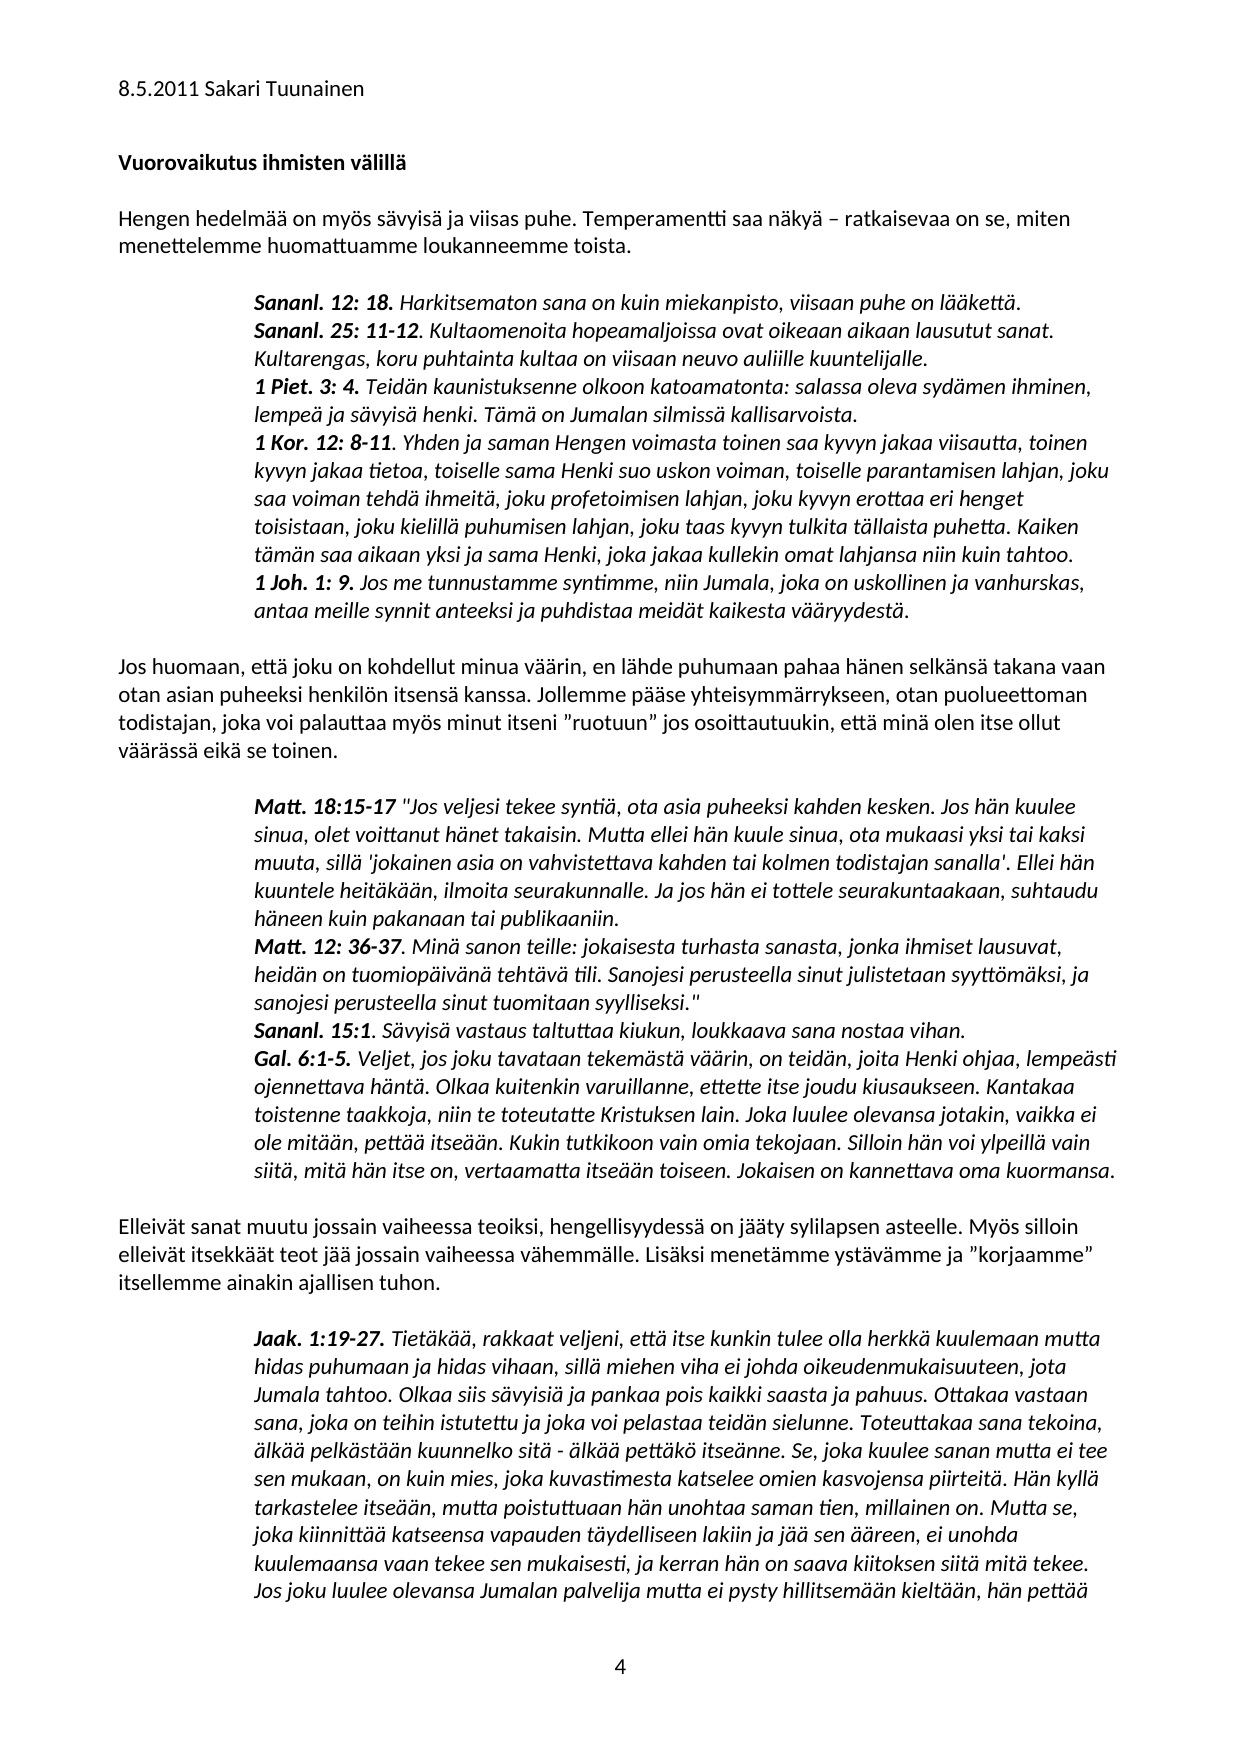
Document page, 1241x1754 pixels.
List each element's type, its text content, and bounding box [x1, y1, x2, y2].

text Sananl. 25: 11-12. Kultaomenoita hopeamaljoissa ovat oikeaan aikaan lausutut sanat. Kultarengas, koru puhtainta kultaa on viisaan neuvo auliille kuuntelijalle. [254, 316, 1122, 372]
text Sananl. 12: 18. Harkitsematon sana on kuin miekanpisto, viisaan puhe on lääkettä. [254, 288, 1122, 316]
text 1 Joh. 1: 9. Jos me tunnustamme syntimme, niin Jumala, joka on uskollinen ja vanhurskas, antaa meille synnit anteeksi ja puhdistaa meidät kaikesta vääryydestä. [254, 568, 1122, 624]
text Jos huomaan, että joku on kohdellut minua väärin, en lähde puhumaan pahaa hänen selkänsä takana vaan otan asian puheeksi henkilön itsensä kanssa. Jollemme pääse yhteisymmärrykseen, otan puolueettoman todistajan, joka voi palauttaa myös minut itseni ”ruotuun” jos osoittautuukin, että minä olen itse ollut väärässä eikä se toinen. [118, 652, 1122, 764]
text Matt. 18:15-17 "Jos veljesi tekee syntiä, ota asia puheeksi kahden kesken. Jos hän kuulee sinua, olet voittanut hänet takaisin. Mutta ellei hän kuule sinua, ota mukaasi yksi tai kaksi muuta, sillä 'jokainen asia on vahvistettava kahden tai kolmen todistajan sanalla'. Ellei hän kuuntele heitäkään, ilmoita seurakunnalle. Ja jos hän ei tottele seurakuntaakaan, suhtaudu häneen kuin pakanaan tai publikaaniin. [254, 792, 1122, 932]
text Hengen hedelmää on myös sävyisä ja viisas puhe. Temperamentti saa näkyä – ratkaisevaa on se, miten menettelemme huomattuamme loukanneemme toista. [118, 204, 1122, 260]
text Sananl. 15:1. Sävyisä vastaus taltuttaa kiukun, loukkaava sana nostaa vihan. [254, 1016, 1122, 1044]
text 1 Piet. 3: 4. Teidän kaunistuksenne olkoon katoamatonta: salassa oleva sydämen ihminen, lempeä ja sävyisä henki. Tämä on Jumalan silmissä kallisarvoista. [254, 372, 1122, 428]
text Vuorovaikutus ihmisten välillä [118, 148, 1122, 176]
text Gal. 6:1-5. Veljet, jos joku tavataan tekemästä väärin, on teidän, joita Henki ohjaa, lempeästi ojennettava häntä. Olkaa kuitenkin varuillanne, ettette itse joudu kiusaukseen. Kantakaa toistenne taakkoja, niin te toteutatte Kristuksen lain. Joka luulee olevansa jotakin, vaikka ei ole mitään, pettää itseään. Kukin tutkikoon vain omia tekojaan. Silloin hän voi ylpeillä vain siitä, mitä hän itse on, vertaamatta itseään toiseen. Jokaisen on kannettava oma kuormansa. [254, 1044, 1122, 1184]
text Jaak. 1:19-27. Tietäkää, rakkaat veljeni, että itse kunkin tulee olla herkkä kuulemaan mutta hidas puhumaan ja hidas vihaan, sillä miehen viha ei johda oikeudenmukaisuuteen, jota Jumala tahtoo. Olkaa siis sävyisiä ja pankaa pois kaikki saasta ja pahuus. Ottakaa vastaan sana, joka on teihin istutettu ja joka voi pelastaa teidän sielunne. Toteuttakaa sana tekoina, älkää pelkästään kuunnelko sitä - älkää pettäkö itseänne. Se, joka kuulee sanan mutta ei tee sen mukaan, on kuin mies, joka kuvastimesta katselee omien kasvojensa piirteitä. Hän kyllä tarkastelee itseään, mutta poistuttuaan hän unohtaa saman tien, millainen on. Mutta se, joka kiinnittää katseensa vapauden täydelliseen lakiin ja jää sen ääreen, ei unohda kuulemaansa vaan tekee sen mukaisesti, ja kerran hän on saava kiitoksen siitä mitä tekee. Jos joku luulee olevansa Jumalan palvelija mutta ei pysty hillitsemään kieltään, hän pettää [254, 1324, 1122, 1605]
text 1 Kor. 12: 8-11. Yhden ja saman Hengen voimasta toinen saa kyvyn jakaa viisautta, toinen kyvyn jakaa tietoa, toiselle sama Henki suo uskon voiman, toiselle parantamisen lahjan, joku saa voiman tehdä ihmeitä, joku profetoimisen lahjan, joku kyvyn erottaa eri henget toisistaan, joku kielillä puhumisen lahjan, joku taas kyvyn tulkita tällaista puhetta. Kaiken tämän saa aikaan yksi ja sama Henki, joka jakaa kullekin omat lahjansa niin kuin tahtoo. [254, 428, 1122, 568]
text Elleivät sanat muutu jossain vaiheessa teoiksi, hengellisyydessä on jääty sylilapsen asteelle. Myös silloin elleivät itsekkäät teot jää jossain vaiheessa vähemmälle. Lisäksi menetämme ystävämme ja ”korjaamme” itsellemme ainakin ajallisen tuhon. [118, 1212, 1122, 1296]
text Matt. 12: 36-37. Minä sanon teille: jokaisesta turhasta sanasta, jonka ihmiset lausuvat, heidän on tuomiopäivänä tehtävä tili. Sanojesi perusteella sinut julistetaan syyttömäksi, ja sanojesi perusteella sinut tuomitaan syylliseksi." [254, 932, 1122, 1016]
